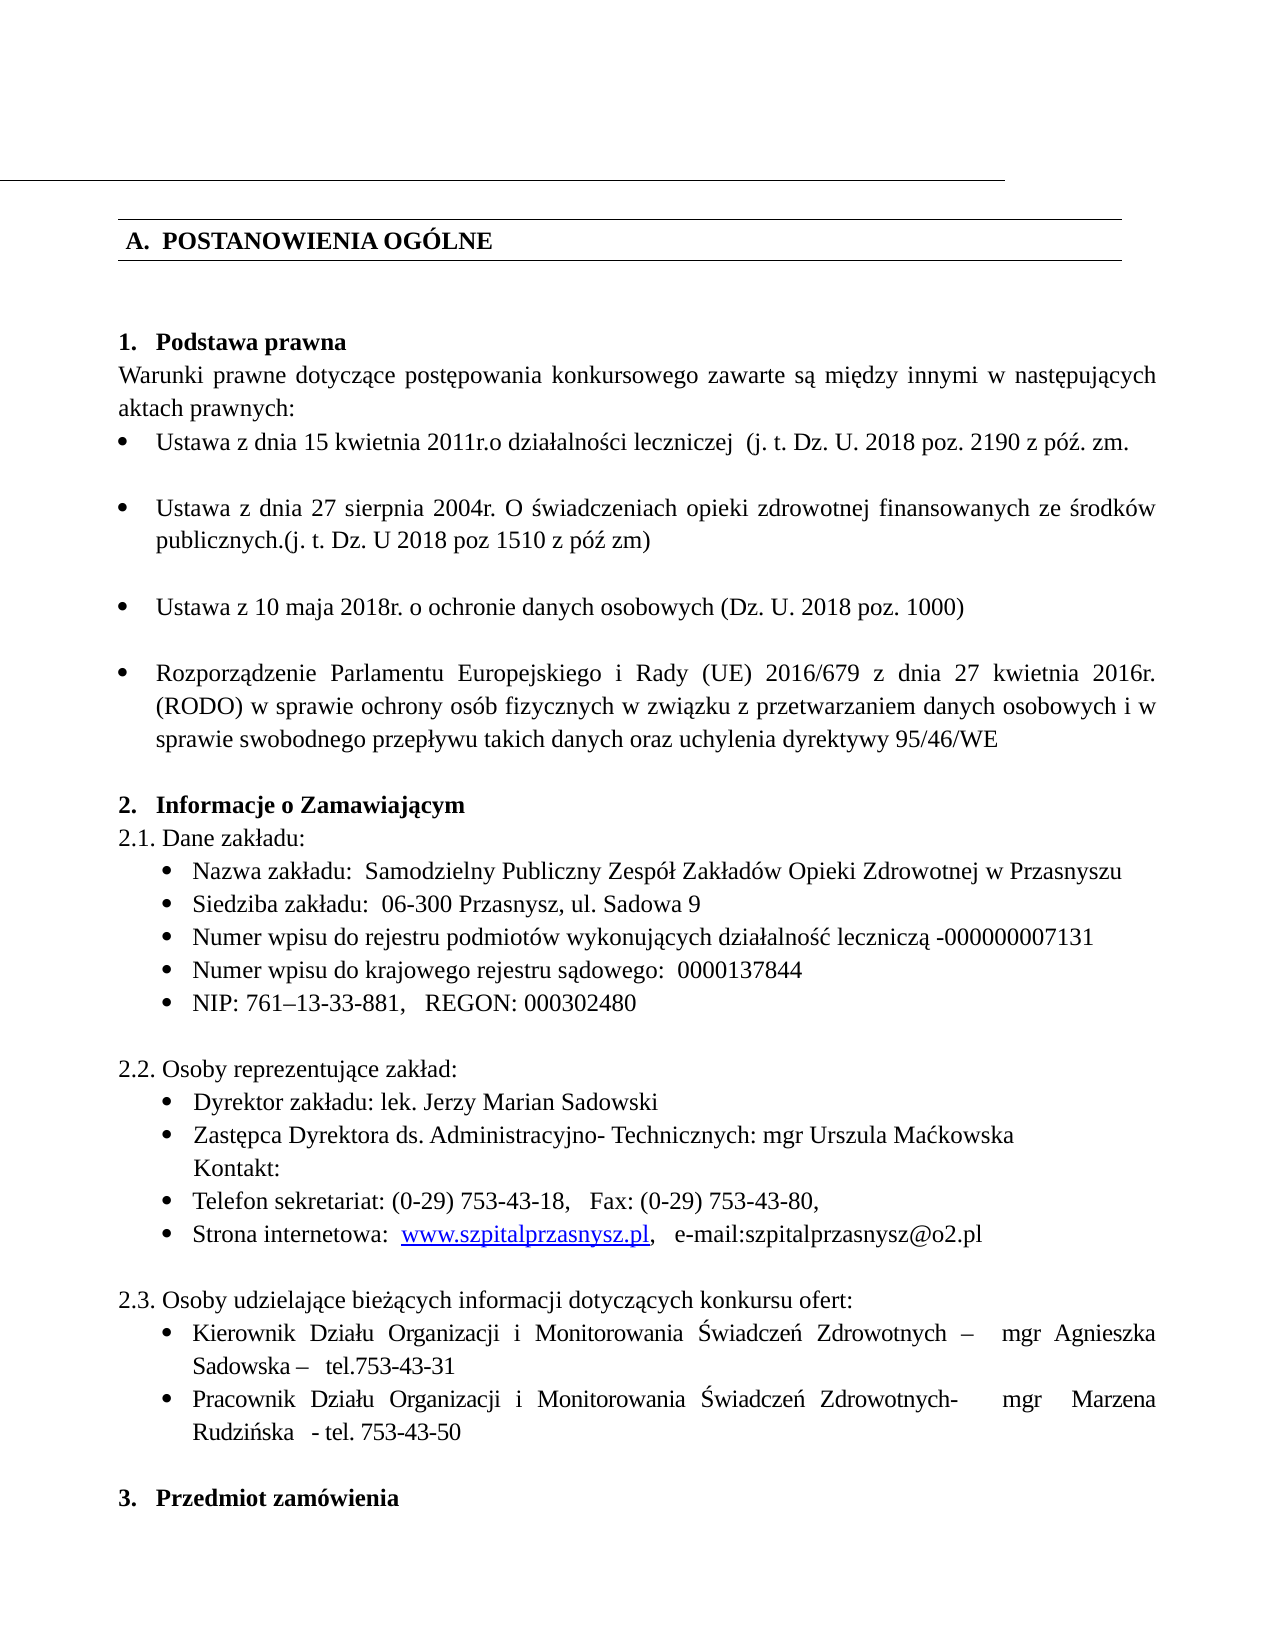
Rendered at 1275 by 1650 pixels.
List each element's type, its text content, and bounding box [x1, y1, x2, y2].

text Warunki prawne dotyczące postępowania konkursowego zawarte są między innymi w następujących aktach prawnych: [118, 361, 1157, 422]
list Kierownik Działu Organizacji i Monitorowania Świadczeń Zdrowotnych – mgr Agnieszka Sadowska – tel.753-43-31 [162, 1318, 1157, 1380]
text 2.1. Dane zakładu: [118, 823, 1157, 852]
list Strona internetowa: www.szpitalprzasnysz.pl, e-mail:szpitalprzasnysz@o2.pl [162, 1219, 1157, 1248]
list Ustawa z dnia 27 sierpnia 2004r. O świadczeniach opieki zdrowotnej finansowanych ze środków publicznych.(j. t. Dz. U 2018 poz 1510 z póź zm) [118, 493, 1157, 554]
list Informacje o Zamawiającym [118, 790, 1157, 818]
table_header A. POSTANOWIENIA OGÓLNE [118, 220, 1122, 260]
list Dyrektor zakładu: lek. Jerzy Marian Sadowski [162, 1087, 1157, 1116]
list Telefon sekretariat: (0-29) 753-43-18, Fax: (0-29) 753-43-80, [162, 1186, 1157, 1215]
list Numer wpisu do krajowego rejestru sądowego: 0000137844 [162, 955, 1157, 984]
text 2.3. Osoby udzielające bieżących informacji dotyczących konkursu ofert: [118, 1285, 1157, 1314]
list Numer wpisu do rejestru podmiotów wykonujących działalność leczniczą -000000007131 [162, 922, 1157, 951]
list Rozporządzenie Parlamentu Europejskiego i Rady (UE) 2016/679 z dnia 27 kwietnia 2016r. (RODO) w sprawie ochrony osób fizycznych w związku z przetwarzaniem danych osobowych i w sprawie swobodnego przepływu takich danych oraz uchylenia dyrektywy 95/46/WE [118, 658, 1157, 752]
list Kontakt: [162, 1153, 1157, 1182]
list Przedmiot zamówienia [118, 1483, 1157, 1512]
list NIP: 761–13-33-881, REGON: 000302480 [162, 988, 1157, 1017]
text 2.2. Osoby reprezentujące zakład: [118, 1054, 1157, 1083]
list Ustawa z 10 maja 2018r. o ochronie danych osobowych (Dz. U. 2018 poz. 1000) [118, 592, 1157, 620]
list Zastępca Dyrektora ds. Administracyjno- Technicznych: mgr Urszula Maćkowska [162, 1120, 1157, 1149]
list Podstawa prawna [118, 327, 1157, 356]
list Ustawa z dnia 15 kwietnia 2011r.o działalności leczniczej (j. t. Dz. U. 2018 poz. 2190 z póź. zm. [118, 427, 1157, 455]
list Nazwa zakładu: Samodzielny Publiczny Zespół Zakładów Opieki Zdrowotnej w Przasnyszu [162, 856, 1157, 884]
list Pracownik Działu Organizacji i Monitorowania Świadczeń Zdrowotnych- mgr Marzena Rudzińska - tel. 753-43-50 [162, 1384, 1157, 1446]
list Siedziba zakładu: 06-300 Przasnysz, ul. Sadowa 9 [162, 889, 1157, 918]
